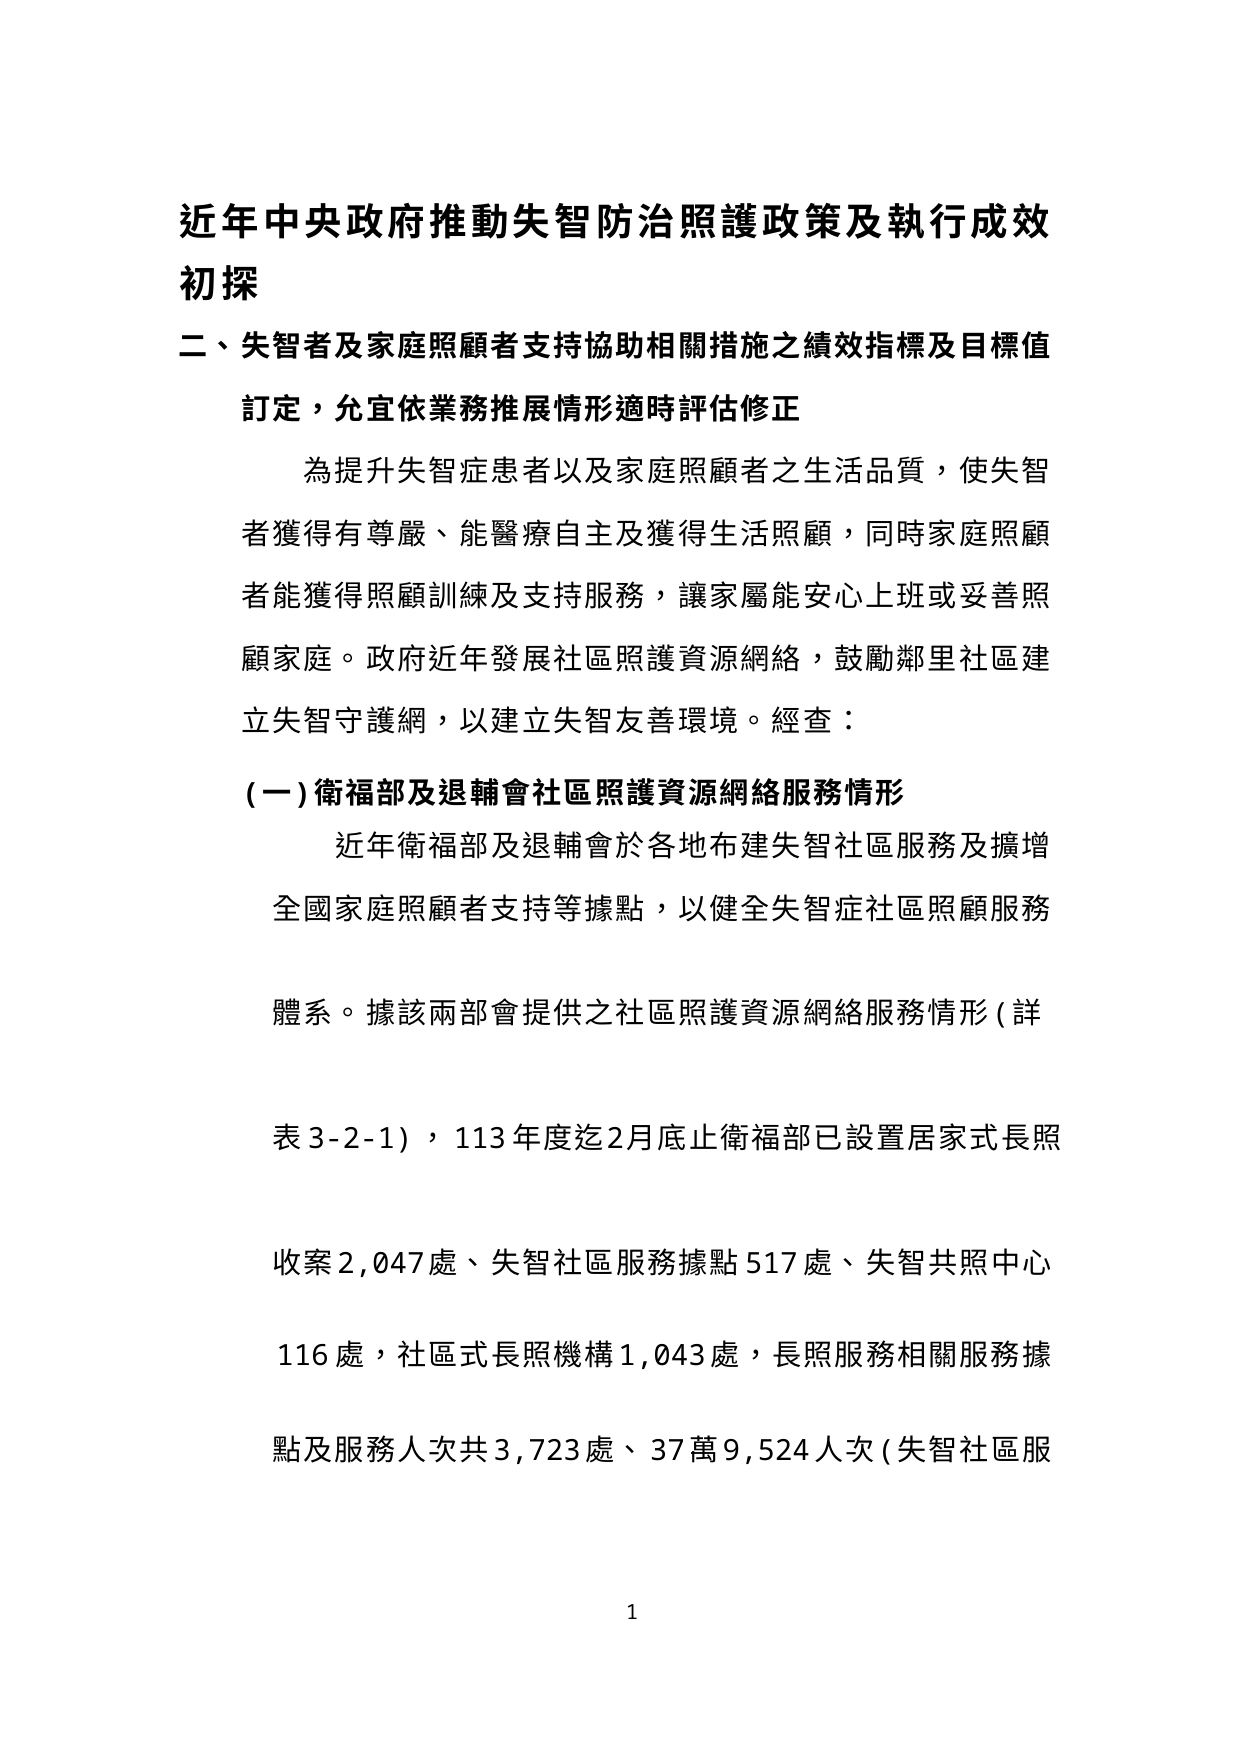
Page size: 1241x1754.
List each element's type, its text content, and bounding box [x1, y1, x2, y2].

text 為提升失智症患者以及家庭照顧者之生活品質，使失智者獲得有尊嚴、能醫療自主及獲得生活照顧，同時家庭照顧者能獲得照顧訓練及支持服務，讓家屬能安心上班或妥善照顧家庭。政府近年發展社區照護資源網絡，鼓勵鄰里社區建立失智守護網，以建立失智友善環境。經查： [236, 427, 1063, 740]
text 近年中央政府推動失智防治照護政策及執行成效初探 [177, 177, 1063, 302]
text 二、失智者及家庭照顧者支持協助相關措施之績效指標及目標值訂定，允宜依業務推展情形適時評估修正 [177, 302, 1063, 427]
text 近年衛福部及退輔會於各地布建失智社區服務及擴增全國家庭照顧者支持等據點，以健全失智症社區照顧服務體系。據該兩部會提供之社區照護資源網絡服務情形(詳表3-2-1)，113年度迄2月底止衛福部已設置居家式長照收案2,047處、失智社區服務據點517處、失智共照中心116處，社區式長照機構1,043處，長照服務相關服務據點及服務人次共3,723處、37萬9,524人次(失智社區服務據點及失智共照中心服務人次之合計)；113年度迄3月底止退輔會已設置居家式長照收案15處、失智社區關懷據點129處、失智共照中心6處及日間照顧23處，長照服務相關服務據點及服務人次共173處、7萬9,246人次。 [266, 802, 1063, 1490]
text (一)衛福部及退輔會社區照護資源網絡服務情形 [236, 740, 1063, 802]
